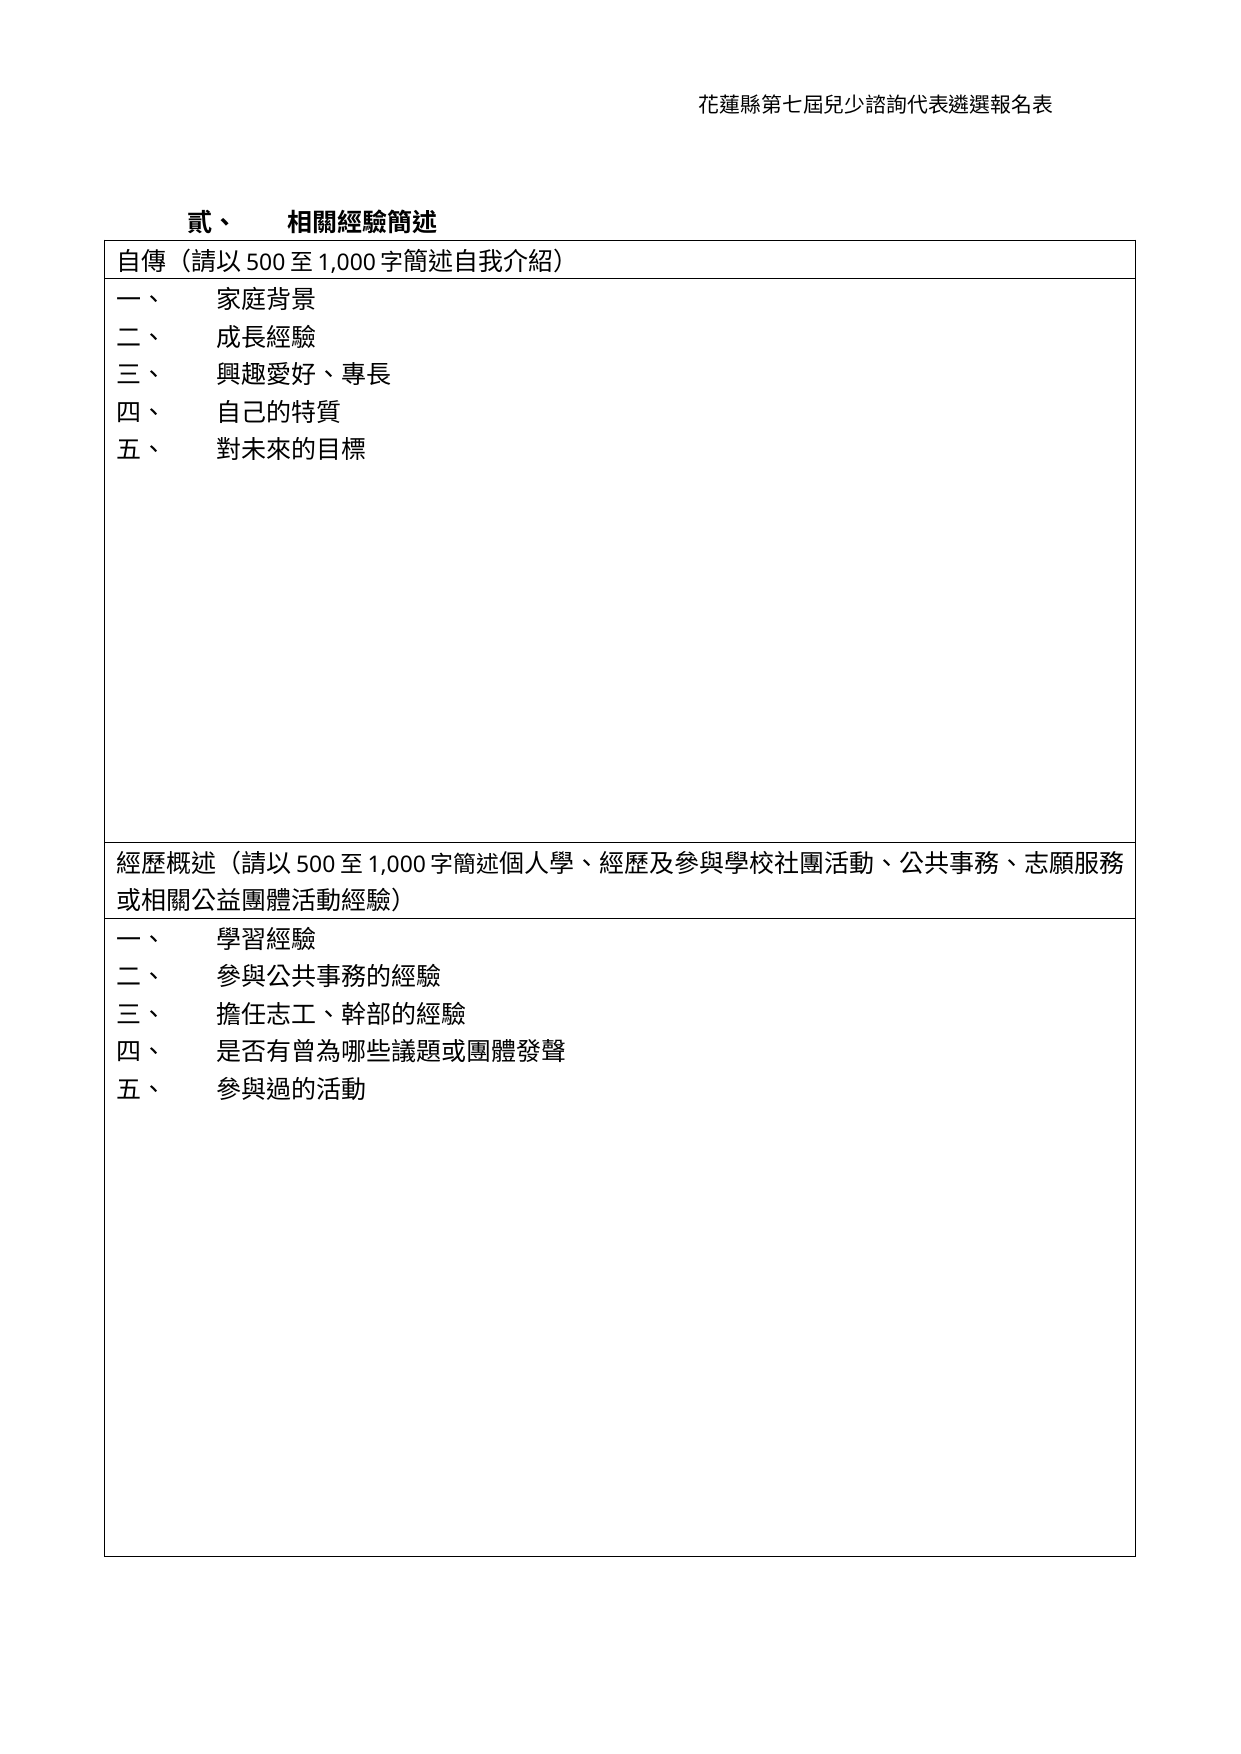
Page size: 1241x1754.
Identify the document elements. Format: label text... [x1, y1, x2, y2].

table_cell 學習經驗 參與公共事務的經驗 擔任志工、幹部的經驗 是否有曾為哪些議題或團體發聲 參與過的活動 [105, 919, 1135, 1556]
table_header 自傳（請以500至1,000字簡述自我介紹） [105, 241, 1135, 278]
list 相關經驗簡述 [187, 202, 1053, 239]
table_cell 經歷概述（請以500至1,000字簡述個人學、經歷及參與學校社團活動、公共事務、志願服務或相關公益團體活動經驗） [105, 843, 1135, 918]
table_cell 家庭背景 成長經驗 興趣愛好、專長 自己的特質 對未來的目標 [105, 279, 1135, 842]
